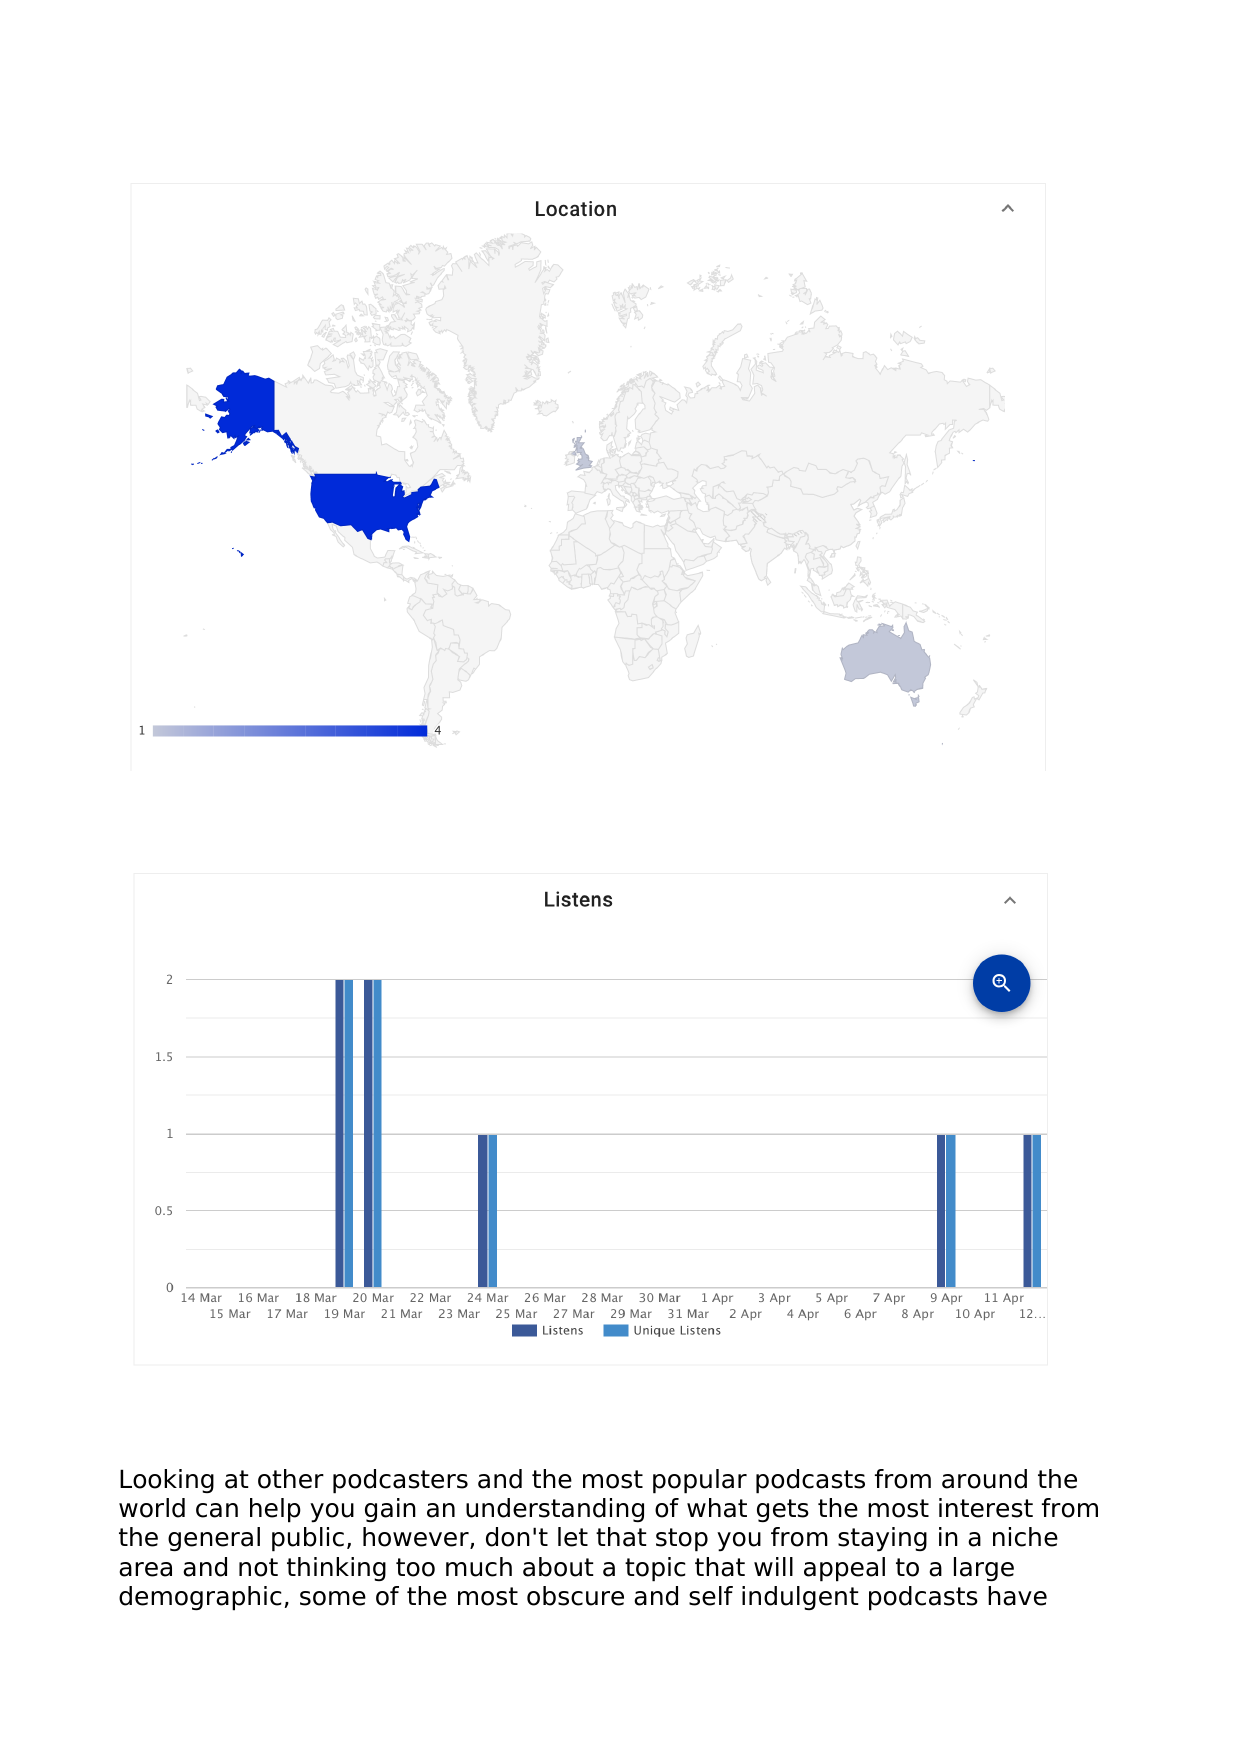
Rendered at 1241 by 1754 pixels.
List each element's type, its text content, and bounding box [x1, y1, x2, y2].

text Looking at other podcasters and the most popular podcasts from around the world can help you gain an understanding of what gets the most interest from the general public, however, don't let that stop you from staying in a niche area and not thinking too much about a topic that will appeal to a large demographic, some of the most obscure and self indulgent podcasts have [118, 1465, 1122, 1611]
picture [118, 174, 1056, 771]
picture [118, 863, 1056, 1372]
